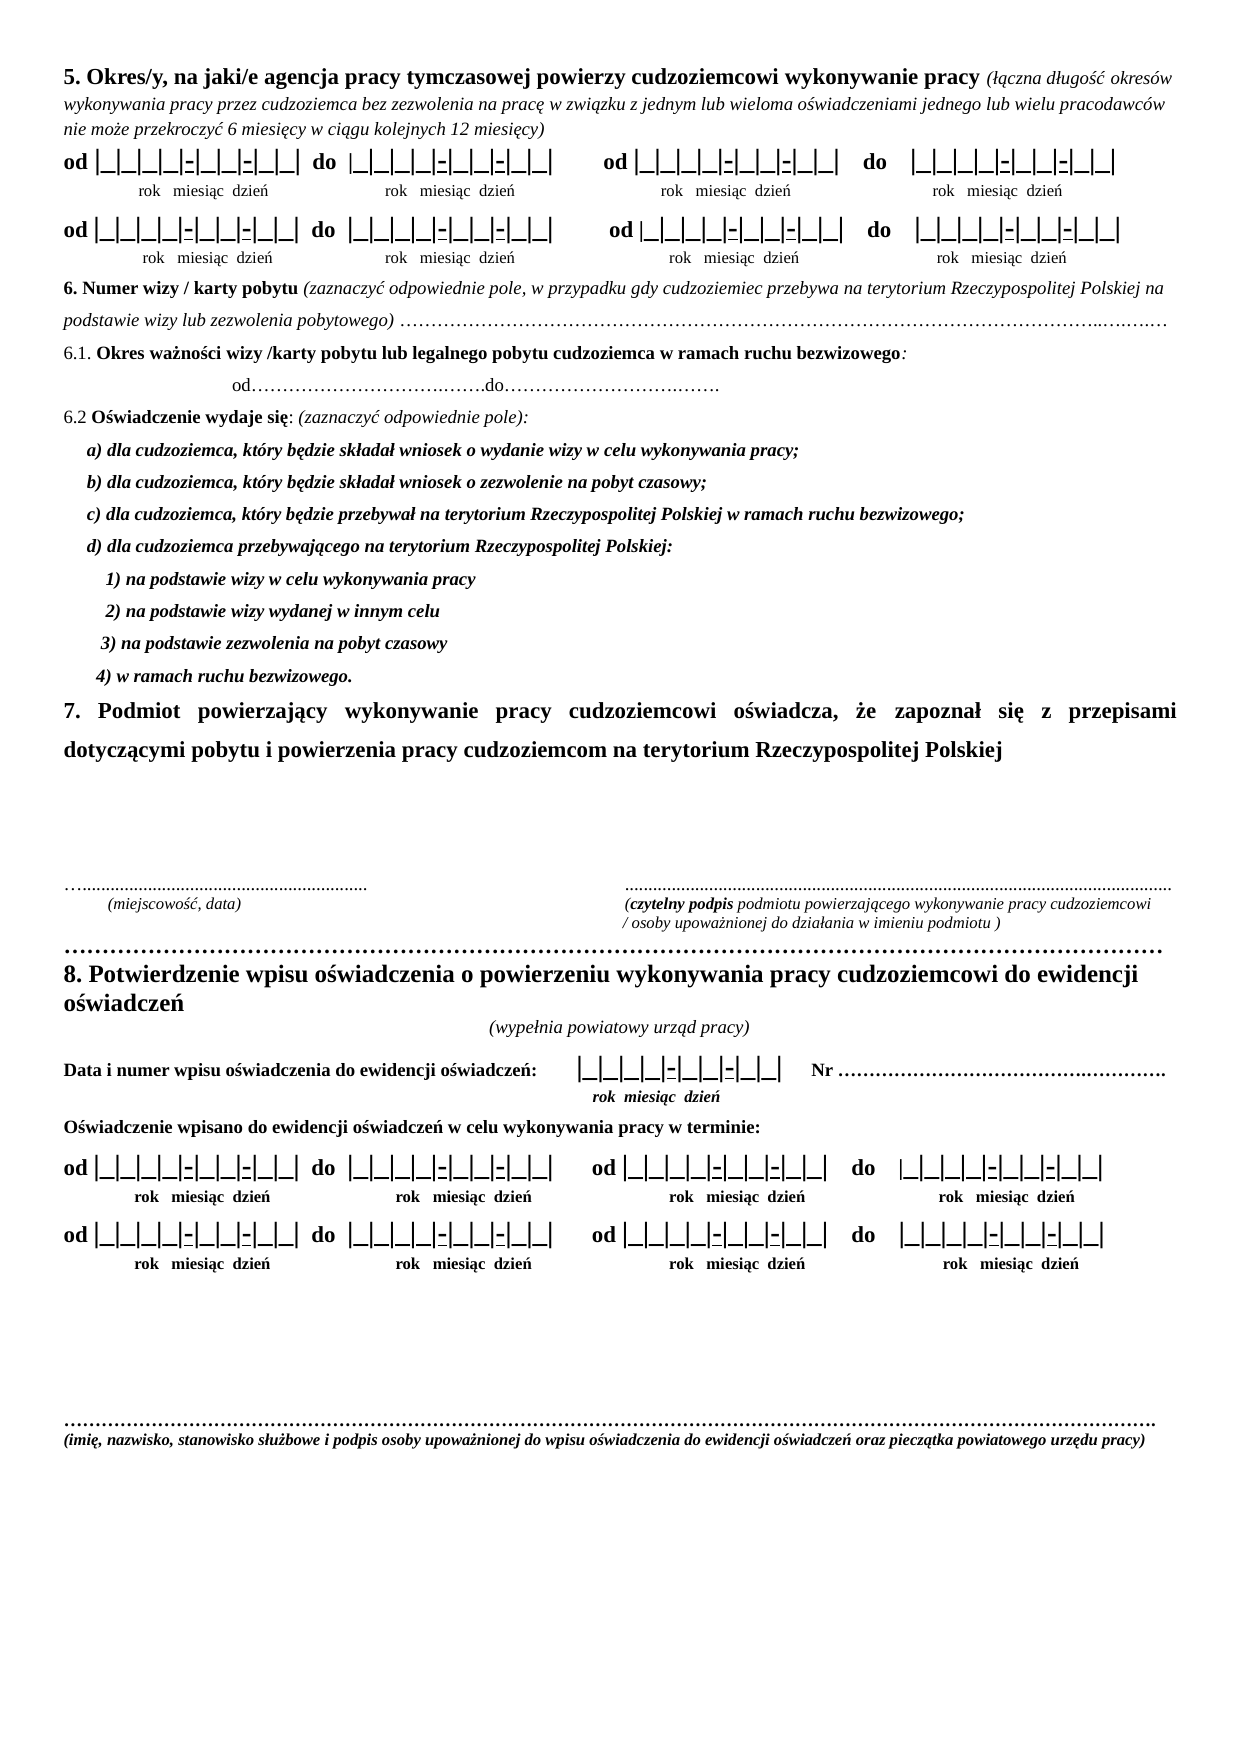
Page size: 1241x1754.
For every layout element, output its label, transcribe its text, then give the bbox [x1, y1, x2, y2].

text a) dla cudzoziemca, który będzie składał wniosek o wydanie wizy w celu wykonywania pracy; [63, 438, 1177, 460]
text …............................................................. .....................................................................................................................(miejscowość, data) (czytelny podpis podmiotu powierzającego wykonywanie pracy cudzoziemcowi [63, 873, 1177, 913]
text rok miesiąc dzień [63, 1087, 1177, 1106]
text 4) w ramach ruchu bezwizowego. [63, 664, 1177, 686]
text Oświadczenie wpisano do ewidencji oświadczeń w celu wykonywania pracy w terminie: [63, 1116, 1177, 1137]
text rok miesiąc dzień rok miesiąc dzień rok miesiąc dzień rok miesiąc dzień [63, 248, 1177, 267]
text d) dla cudzoziemca przebywającego na terytorium Rzeczypospolitej Polskiej: [63, 535, 1177, 557]
text 8. Potwierdzenie wpisu oświadczenia o powierzeniu wykonywania pracy cudzoziemcowi do ewidencji oświadczeń [63, 959, 1177, 1016]
text 7. Podmiot powierzający wykonywanie pracy cudzoziemcowi oświadcza, że zapoznał się z przepisami dotyczącymi pobytu i powierzenia pracy cudzoziemcom na terytorium Rzeczypospolitej Polskiej [63, 697, 1177, 763]
text 3) na podstawie zezwolenia na pobyt czasowy [63, 632, 1177, 654]
text 6.1. Okres ważności wizy /karty pobytu lub legalnego pobytu cudzoziemca w ramach ruchu bezwizowego: [63, 342, 1177, 363]
text ……………………………………………………………………………………………………………………………… [63, 932, 1177, 959]
text 5. Okres/y, na jaki/e agencja pracy tymczasowej powierzy cudzoziemcowi wykonywanie pracy (łączna długość okresów wykonywania pracy przez cudzoziemca bez zezwolenia na pracę w związku z jednym lub wieloma oświadczeniami jednego lub wielu pracodawców nie może przekroczyć 6 miesięcy w ciągu kolejnych 12 miesięcy) [63, 63, 1177, 139]
text od………………………….…….do……………………….……. [63, 374, 1177, 395]
text od |_|_|_|_|-|_|_|-|_|_| do |_|_|_|_|-|_|_|-|_|_| od |_|_|_|_|-|_|_|-|_|_| do |_|_|_|_|-|_|_|-|_|_| [63, 142, 1177, 176]
text od |_|_|_|_|-|_|_|-|_|_| do |_|_|_|_|-|_|_|-|_|_| od |_|_|_|_|-|_|_|-|_|_| do |_|_|_|_|-|_|_|-|_|_| [63, 1216, 1177, 1249]
text od |_|_|_|_|-|_|_|-|_|_| do |_|_|_|_|-|_|_|-|_|_| od |_|_|_|_|-|_|_|-|_|_| do |_|_|_|_|-|_|_|-|_|_| [63, 1148, 1177, 1182]
text rok miesiąc dzień rok miesiąc dzień rok miesiąc dzień rok miesiąc dzień [63, 181, 1177, 200]
text rok miesiąc dzień rok miesiąc dzień rok miesiąc dzień rok miesiąc dzień [63, 1254, 1177, 1273]
text / osoby upoważnionej do działania w imieniu podmiotu ) [513, 913, 1177, 932]
text 6. Numer wizy / karty pobytu (zaznaczyć odpowiednie pole, w przypadku gdy cudzoziemiec przebywa na terytorium Rzeczypospolitej Polskiej na podstawie wizy lub zezwolenia pobytowego) …………………………………………………………………………………………………..….….… [63, 277, 1177, 331]
text …………………………………………………………………………………………………………………………………………………………. [63, 1408, 1177, 1430]
text (imię, nazwisko, stanowisko służbowe i podpis osoby upoważnionej do wpisu oświadczenia do ewidencji oświadczeń oraz pieczątka powiatowego urzędu pracy) [63, 1430, 1177, 1449]
text rok miesiąc dzień rok miesiąc dzień rok miesiąc dzień rok miesiąc dzień [63, 1187, 1177, 1206]
text Data i numer wpisu oświadczenia do ewidencji oświadczeń: |_|_|_|_|-|_|_|-|_|_| Nr ………………………………….…………. [63, 1049, 1177, 1082]
text 6.2 Oświadczenie wydaje się: (zaznaczyć odpowiednie pole): [63, 406, 1177, 428]
text 1) na podstawie wizy w celu wykonywania pracy [63, 568, 1177, 589]
text od |_|_|_|_|-|_|_|-|_|_| do |_|_|_|_|-|_|_|-|_|_| od |_|_|_|_|-|_|_|-|_|_| do |_|_|_|_|-|_|_|-|_|_| [63, 210, 1177, 243]
text b) dla cudzoziemca, który będzie składał wniosek o zezwolenie na pobyt czasowy; [63, 471, 1177, 492]
text c) dla cudzoziemca, który będzie przebywał na terytorium Rzeczypospolitej Polskiej w ramach ruchu bezwizowego; [63, 503, 1177, 524]
text (wypełnia powiatowy urząd pracy) [63, 1016, 1177, 1038]
text 2) na podstawie wizy wydanej w innym celu [63, 600, 1177, 621]
